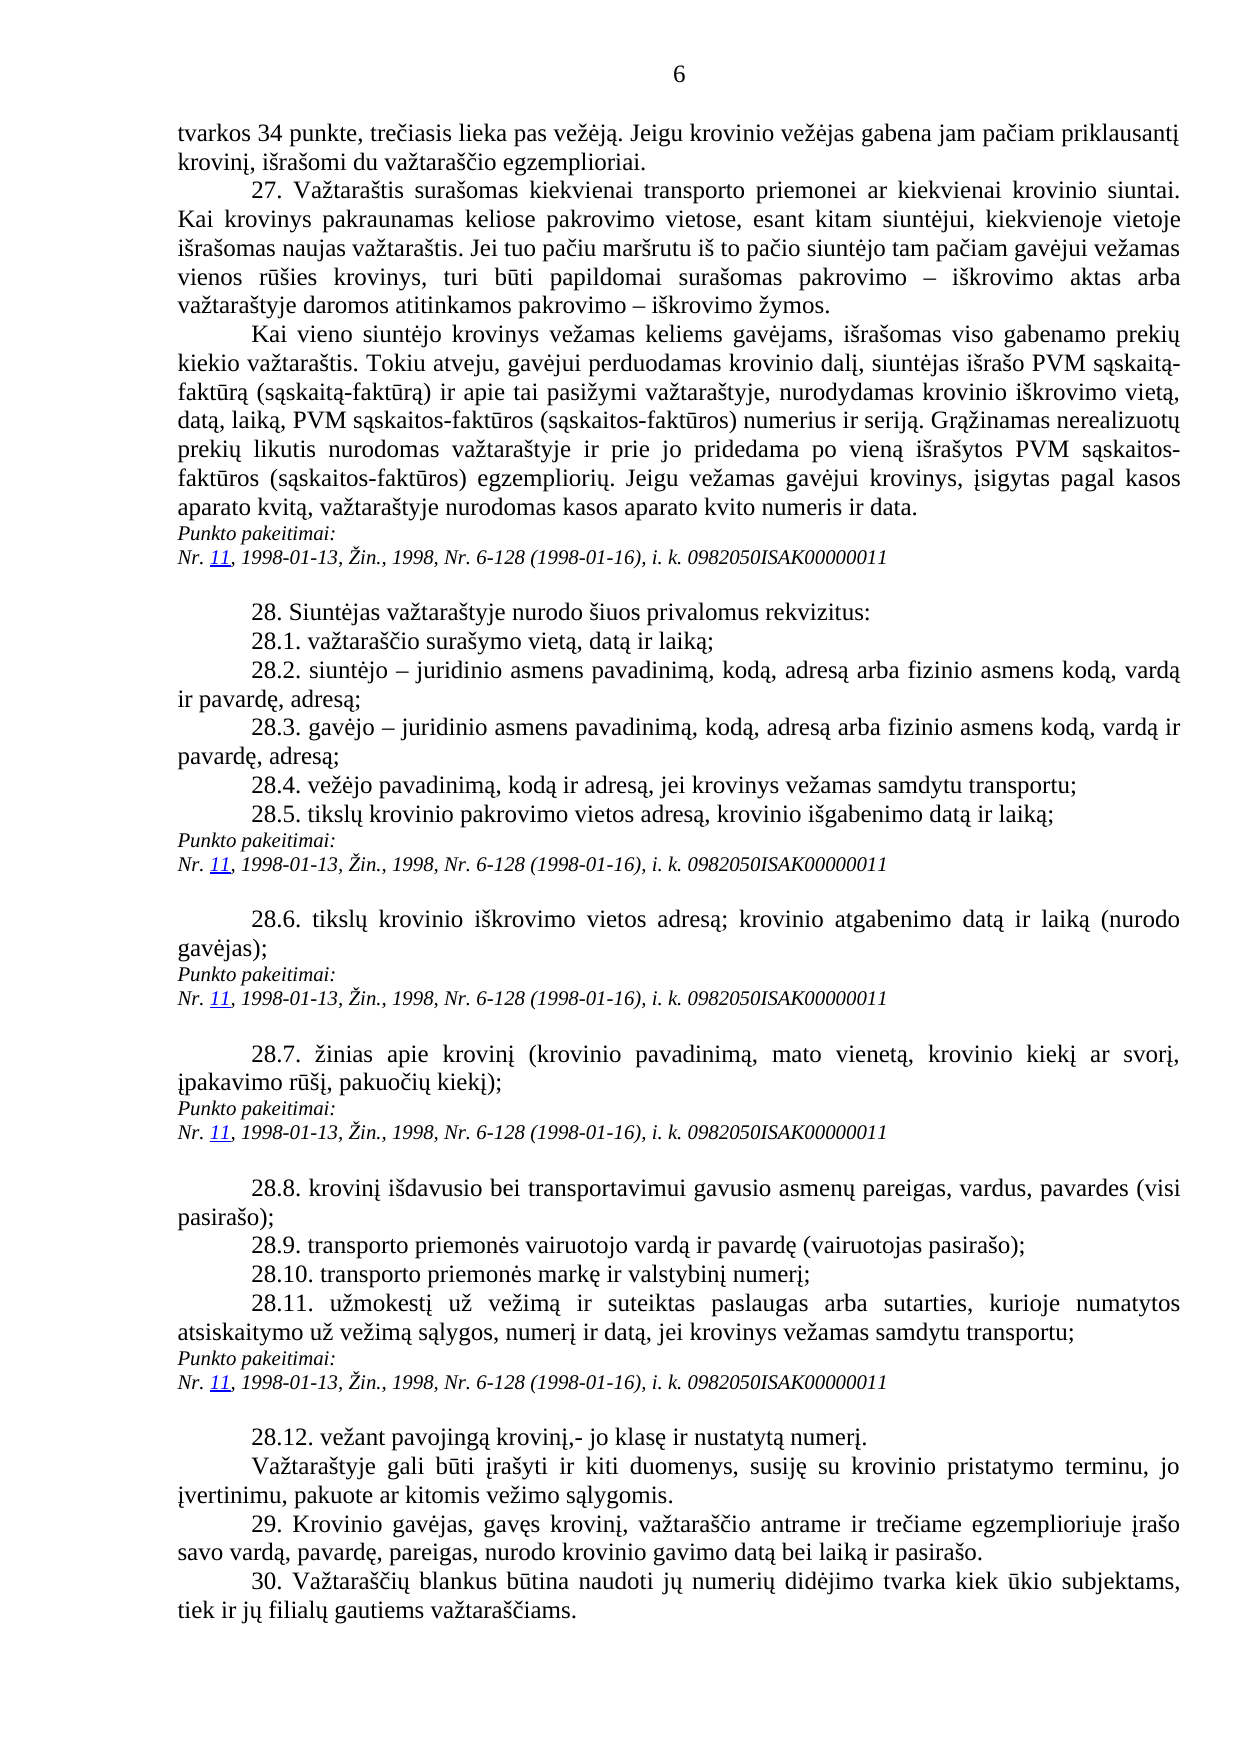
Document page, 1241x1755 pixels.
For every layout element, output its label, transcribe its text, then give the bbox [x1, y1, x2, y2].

text Nr. 11, 1998-01-13, Žin., 1998, Nr. 6-128 (1998-01-16), i. k. 0982050ISAK00000011 [177, 545, 1181, 569]
text Važtaraštyje gali būti įrašyti ir kiti duomenys, susiję su krovinio pristatymo terminu, jo įvertinimu, pakuote ar kitomis vežimo sąlygomis. [177, 1451, 1181, 1509]
text 28.4. vežėjo pavadinimą, kodą ir adresą, jei krovinys vežamas samdytu transportu; [177, 770, 1181, 799]
text 28.9. transporto priemonės vairuotojo vardą ir pavardę (vairuotojas pasirašo); [177, 1231, 1181, 1259]
text Nr. 11, 1998-01-13, Žin., 1998, Nr. 6-128 (1998-01-16), i. k. 0982050ISAK00000011 [177, 986, 1181, 1010]
text Nr. 11, 1998-01-13, Žin., 1998, Nr. 6-128 (1998-01-16), i. k. 0982050ISAK00000011 [177, 1370, 1181, 1394]
text Nr. 11, 1998-01-13, Žin., 1998, Nr. 6-128 (1998-01-16), i. k. 0982050ISAK00000011 [177, 1120, 1181, 1144]
text 29. Krovinio gavėjas, gavęs krovinį, važtaraščio antrame ir trečiame egzemplioriuje įrašo savo vardą, pavardę, pareigas, nurodo krovinio gavimo datą bei laiką ir pasirašo. [177, 1509, 1181, 1566]
text 30. Važtaraščių blankus būtina naudoti jų numerių didėjimo tvarka kiek ūkio subjektams, tiek ir jų filialų gautiems važtaraščiams. [177, 1566, 1181, 1624]
text 28.7. žinias apie krovinį (krovinio pavadinimą, mato vienetą, krovinio kiekį ar svorį, įpakavimo rūšį, pakuočių kiekį); [177, 1039, 1181, 1096]
text 28.3. gavėjo – juridinio asmens pavadinimą, kodą, adresą arba fizinio asmens kodą, vardą ir pavardę, adresą; [177, 712, 1181, 770]
text 28.6. tikslų krovinio iškrovimo vietos adresą; krovinio atgabenimo datą ir laiką (nurodo gavėjas); [177, 904, 1181, 962]
text 28. Siuntėjas važtaraštyje nurodo šiuos privalomus rekvizitus: [177, 597, 1181, 626]
text 28.11. užmokestį už vežimą ir suteiktas paslaugas arba sutarties, kurioje numatytos atsiskaitymo už vežimą sąlygos, numerį ir datą, jei krovinys vežamas samdytu transportu; [177, 1288, 1181, 1346]
text Punkto pakeitimai: [177, 1346, 1181, 1370]
text Punkto pakeitimai: [177, 962, 1181, 986]
text 28.1. važtaraščio surašymo vietą, datą ir laiką; [177, 626, 1181, 655]
text 28.8. krovinį išdavusio bei transportavimui gavusio asmenų pareigas, vardus, pavardes (visi pasirašo); [177, 1173, 1181, 1231]
text Punkto pakeitimai: [177, 827, 1181, 852]
text 28.10. transporto priemonės markę ir valstybinį numerį; [177, 1259, 1181, 1288]
text tvarkos 34 punkte, trečiasis lieka pas vežėją. Jeigu krovinio vežėjas gabena jam pačiam priklausantį krovinį, išrašomi du važtaraščio egzemplioriai. [177, 118, 1181, 176]
text Nr. 11, 1998-01-13, Žin., 1998, Nr. 6-128 (1998-01-16), i. k. 0982050ISAK00000011 [177, 852, 1181, 876]
text 27. Važtaraštis surašomas kiekvienai transporto priemonei ar kiekvienai krovinio siuntai. Kai krovinys pakraunamas keliose pakrovimo vietose, esant kitam siuntėjui, kiekvienoje vietoje išrašomas naujas važtaraštis. Jei tuo pačiu maršrutu iš to pačio siuntėjo tam pačiam gavėjui vežamas vienos rūšies krovinys, turi būti papildomai surašomas pakrovimo – iškrovimo aktas arba važtaraštyje daromos atitinkamos pakrovimo – iškrovimo žymos. [177, 176, 1181, 319]
text Kai vieno siuntėjo krovinys vežamas keliems gavėjams, išrašomas viso gabenamo prekių kiekio važtaraštis. Tokiu atveju, gavėjui perduodamas krovinio dalį, siuntėjas išrašo PVM sąskaitą-faktūrą (sąskaitą-faktūrą) ir apie tai pasižymi važtaraštyje, nurodydamas krovinio iškrovimo vietą, datą, laiką, PVM sąskaitos-faktūros (sąskaitos-faktūros) numerius ir seriją. Grąžinamas nerealizuotų prekių likutis nurodomas važtaraštyje ir prie jo pridedama po vieną išrašytos PVM sąskaitos-faktūros (sąskaitos-faktūros) egzempliorių. Jeigu vežamas gavėjui krovinys, įsigytas pagal kasos aparato kvitą, važtaraštyje nurodomas kasos aparato kvito numeris ir data. [177, 319, 1181, 521]
text 28.2. siuntėjo – juridinio asmens pavadinimą, kodą, adresą arba fizinio asmens kodą, vardą ir pavardę, adresą; [177, 655, 1181, 712]
text 28.12. vežant pavojingą krovinį,- jo klasę ir nustatytą numerį. [177, 1422, 1181, 1451]
text Punkto pakeitimai: [177, 1096, 1181, 1120]
text 28.5. tikslų krovinio pakrovimo vietos adresą, krovinio išgabenimo datą ir laiką; [177, 799, 1181, 827]
text Punkto pakeitimai: [177, 521, 1181, 545]
